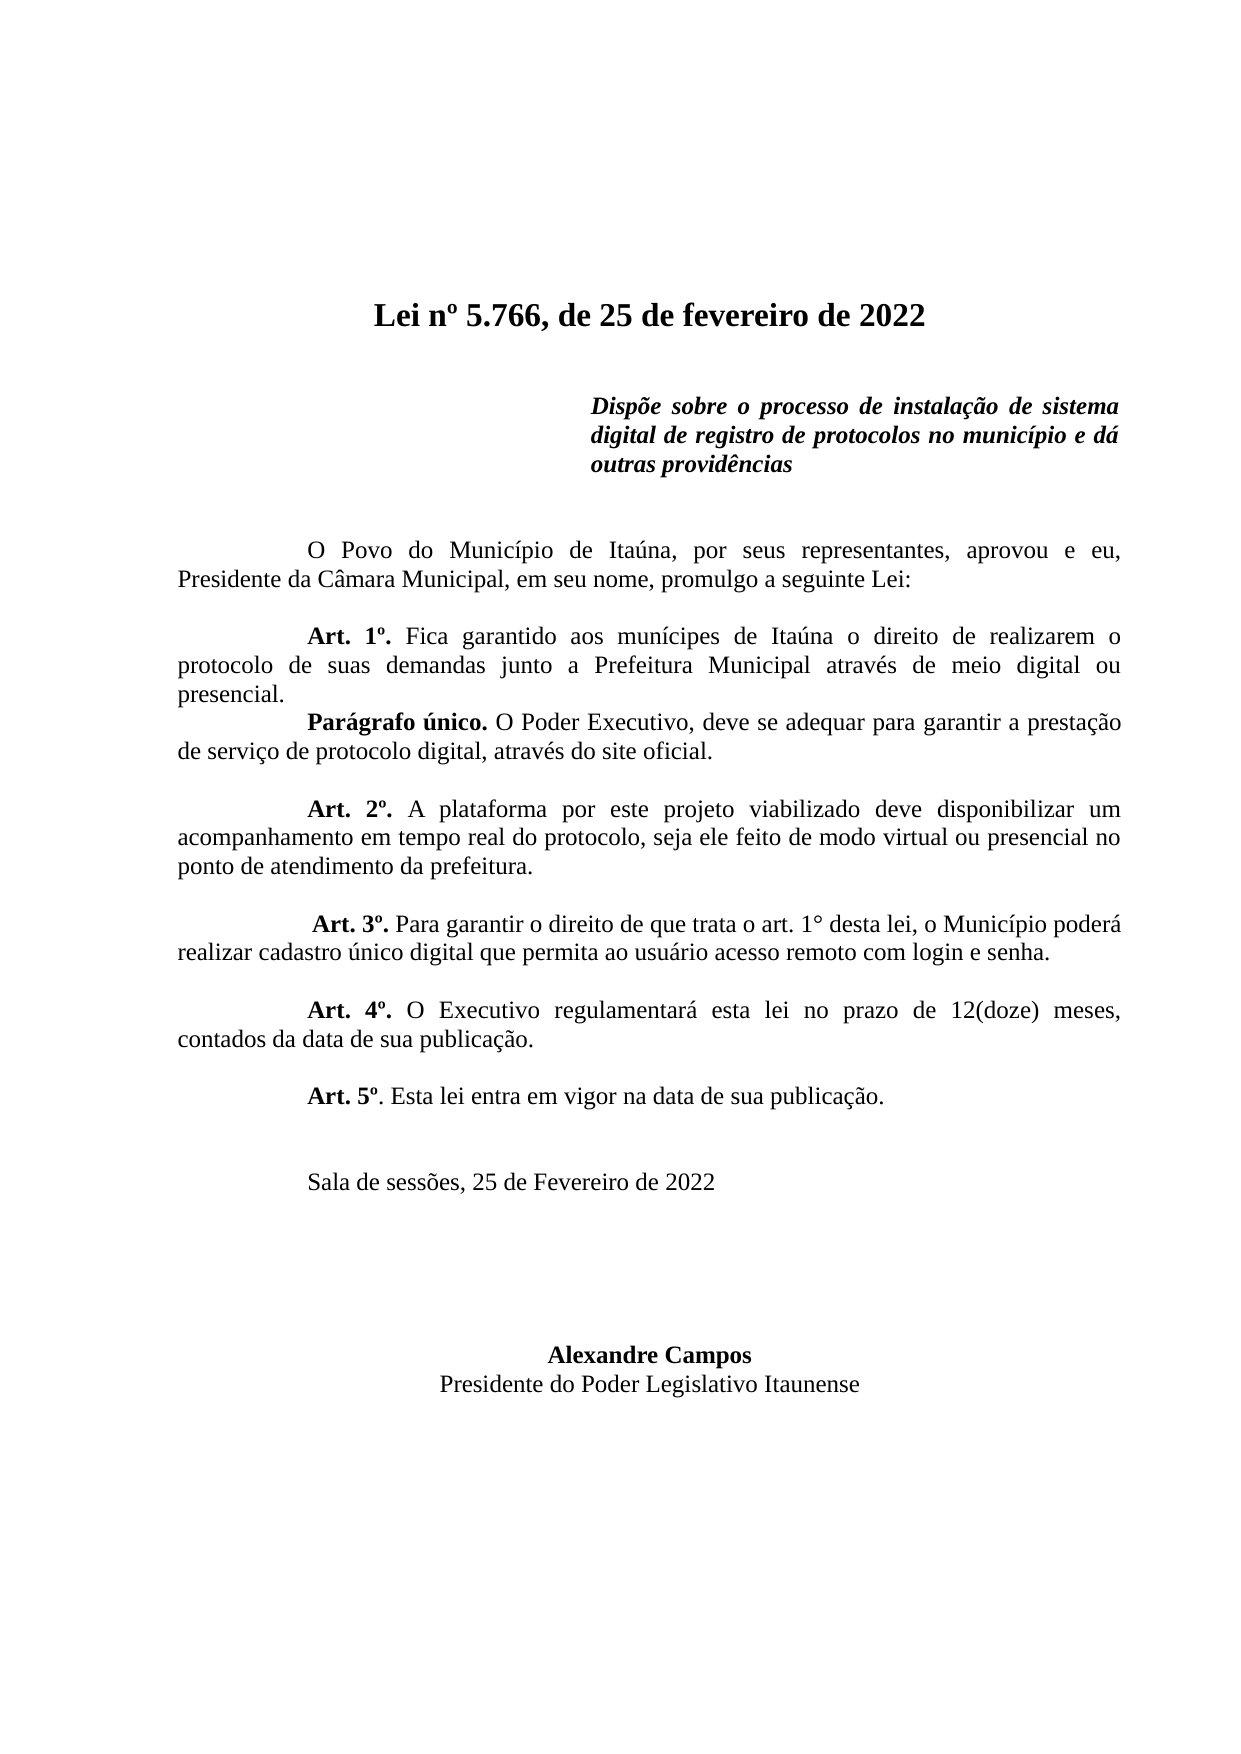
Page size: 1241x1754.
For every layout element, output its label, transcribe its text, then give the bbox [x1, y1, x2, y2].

text Art. 2º. A plataforma por este projeto viabilizado deve disponibilizar um acompanhamento em tempo real do protocolo, seja ele feito de modo virtual ou presencial no ponto de atendimento da prefeitura. [177, 794, 1122, 880]
text O Povo do Município de Itaúna, por seus representantes, aprovou e eu, Presidente da Câmara Municipal, em seu nome, promulgo a seguinte Lei: [177, 535, 1122, 592]
text Art. 1º. Fica garantido aos munícipes de Itaúna o direito de realizarem o protocolo de suas demandas junto a Prefeitura Municipal através de meio digital ou presencial. [177, 621, 1122, 707]
text Lei nº 5.766, de 25 de fevereiro de 2022 [177, 295, 1122, 334]
text Art. 5º. Esta lei entra em vigor na data de sua publicação. [177, 1081, 1122, 1110]
text Presidente do Poder Legislativo Itaunense [177, 1369, 1122, 1397]
text Alexandre Campos [177, 1340, 1122, 1369]
text Sala de sessões, 25 de Fevereiro de 2022 [177, 1167, 1122, 1196]
text Dispõe sobre o processo de instalação de sistema digital de registro de protocolos no município e dá outras providências [591, 391, 1122, 477]
text Art. 4º. O Executivo regulamentará esta lei no prazo de 12(doze) meses, contados da data de sua publicação. [177, 995, 1122, 1052]
text Parágrafo único. O Poder Executivo, deve se adequar para garantir a prestação de serviço de protocolo digital, através do site oficial. [177, 707, 1122, 765]
text Art. 3º. Para garantir o direito de que trata o art. 1° desta lei, o Município poderá realizar cadastro único digital que permita ao usuário acesso remoto com login e senha. [177, 909, 1122, 966]
